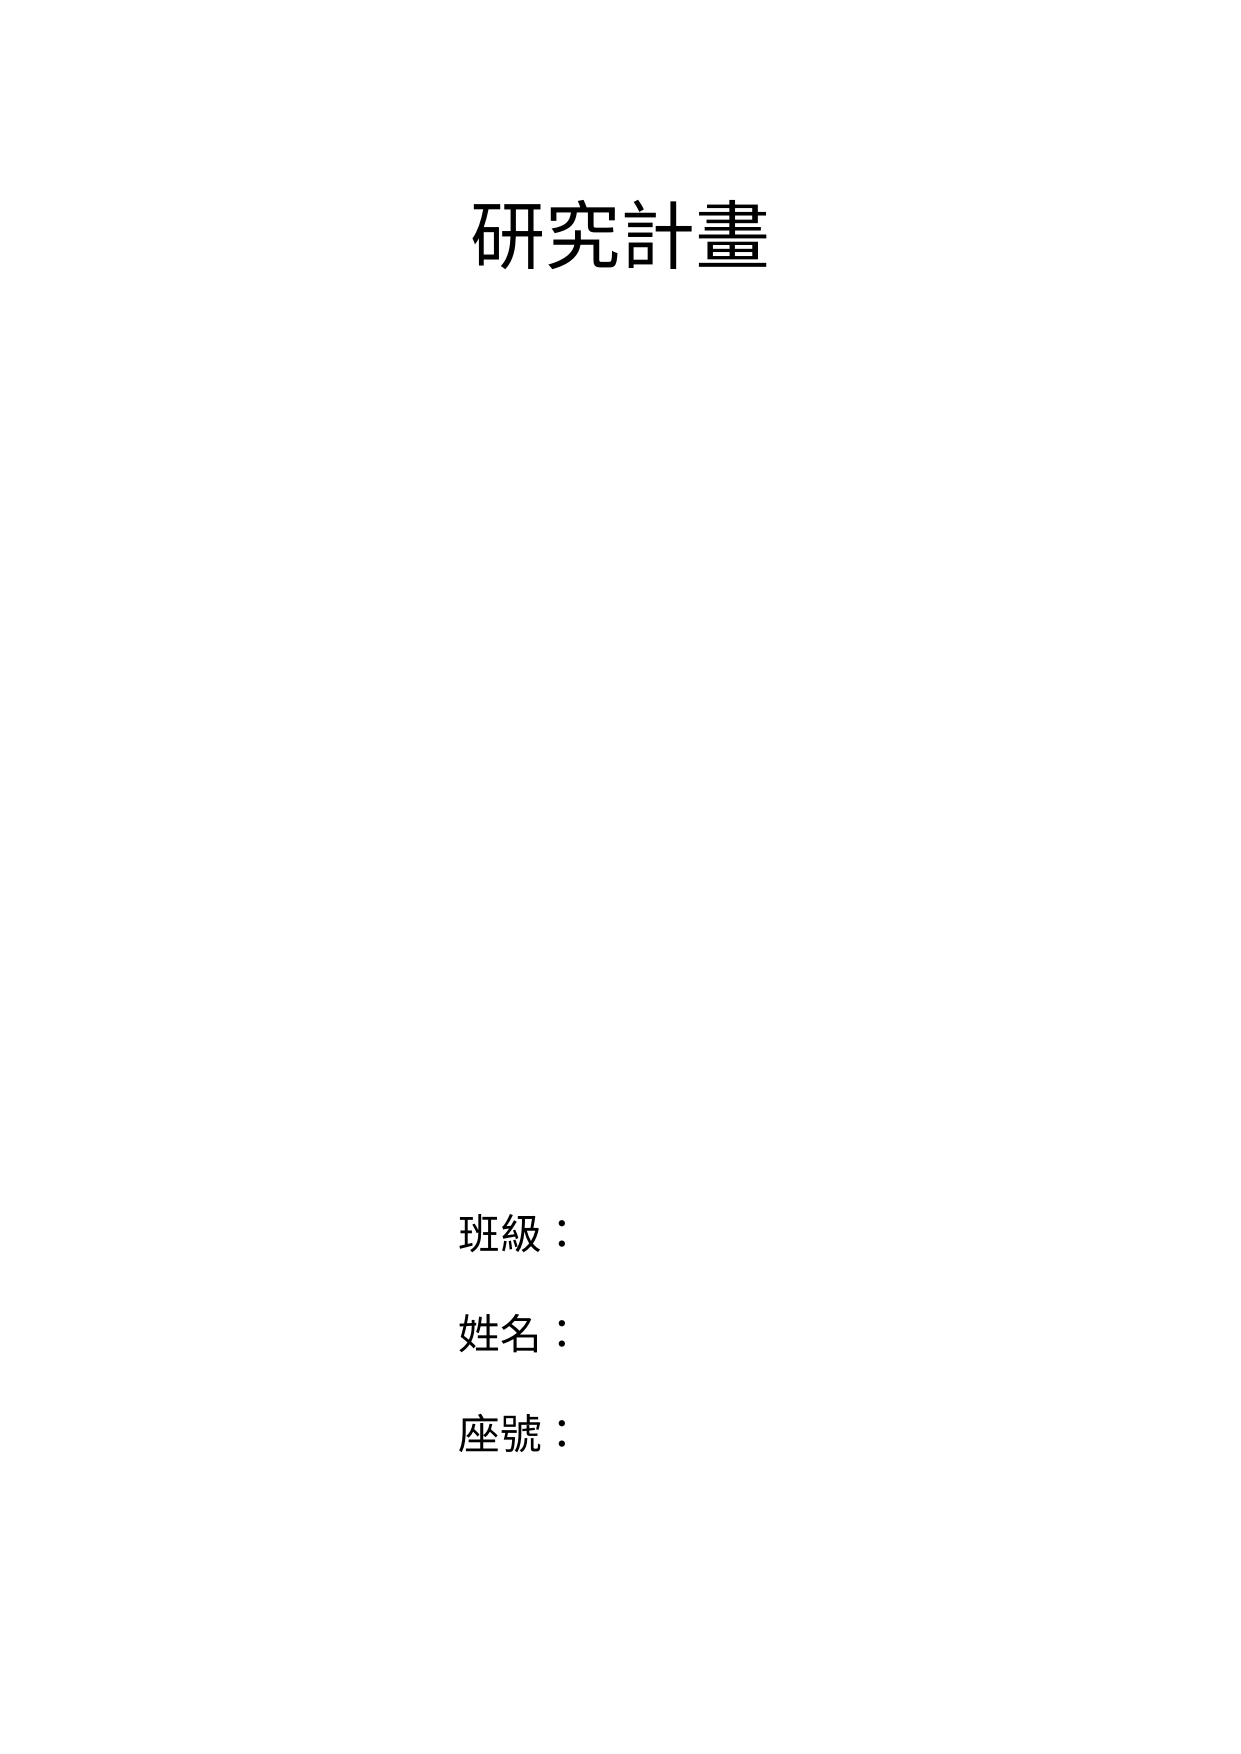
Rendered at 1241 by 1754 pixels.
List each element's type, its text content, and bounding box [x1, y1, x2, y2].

text 班級： [187, 1189, 1053, 1252]
text 研究計畫 [187, 158, 1053, 283]
text 座號： [187, 1389, 1053, 1452]
text 姓名： [187, 1289, 1053, 1352]
